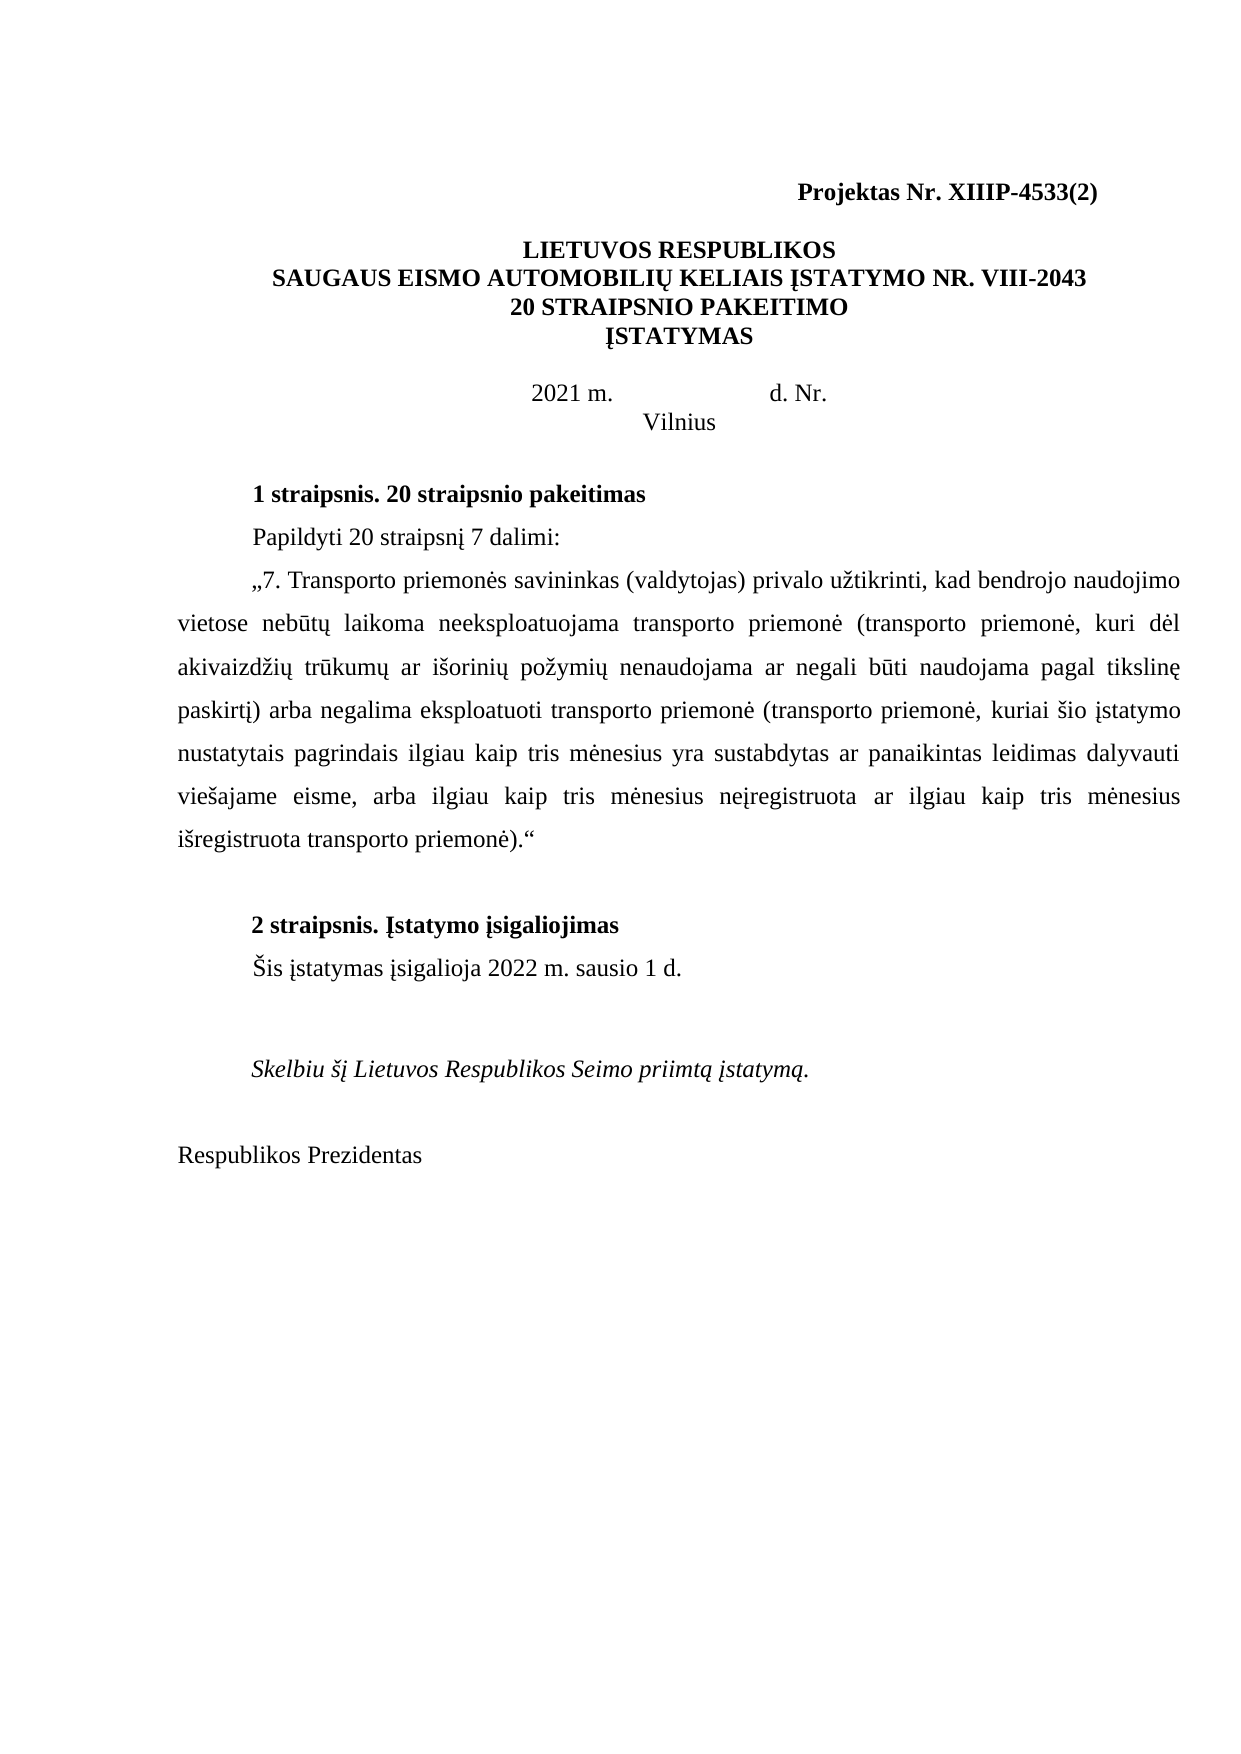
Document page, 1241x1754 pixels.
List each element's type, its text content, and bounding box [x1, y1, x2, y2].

text 1 straipsnis. 20 straipsnio pakeitimas [177, 479, 1181, 508]
text LIETUVOS RESPUBLIKOS [177, 235, 1181, 263]
text ĮSTATYMAS [177, 321, 1181, 350]
text Skelbiu šį Lietuvos Respublikos Seimo priimtą įstatymą. [177, 1054, 1181, 1083]
text Vilnius [177, 407, 1181, 436]
text saugaus eismo automobilių keliais įstatymo NR. VIII-2043 [177, 263, 1181, 292]
text Šis įstatymas įsigalioja 2022 m. sausio 1 d. [177, 953, 1181, 982]
text 20 STRAIPSNIo pakeitimo [177, 292, 1181, 321]
text Projektas Nr. XIIIP-4533(2) [797, 177, 1181, 206]
text 2021 m. d. Nr. [177, 378, 1181, 407]
text Respublikos Prezidentas [177, 1140, 1181, 1169]
text 2 straipsnis. Įstatymo įsigaliojimas [251, 910, 1181, 939]
text Papildyti 20 straipsnį 7 dalimi: [177, 522, 1181, 551]
text „7. Transporto priemonės savininkas (valdytojas) privalo užtikrinti, kad bendrojo naudojimo vietose nebūtų laikoma neeksploatuojama transporto priemonė (transporto priemonė, kuri dėl akivaizdžių trūkumų ar išorinių požymių nenaudojama ar negali būti naudojama pagal tikslinę paskirtį) arba negalima eksploatuoti transporto priemonė (transporto priemonė, kuriai šio įstatymo nustatytais pagrindais ilgiau kaip tris mėnesius yra sustabdytas ar panaikintas leidimas dalyvauti viešajame eisme, arba ilgiau kaip tris mėnesius neįregistruota ar ilgiau kaip tris mėnesius išregistruota transporto priemonė).“ [177, 565, 1181, 853]
